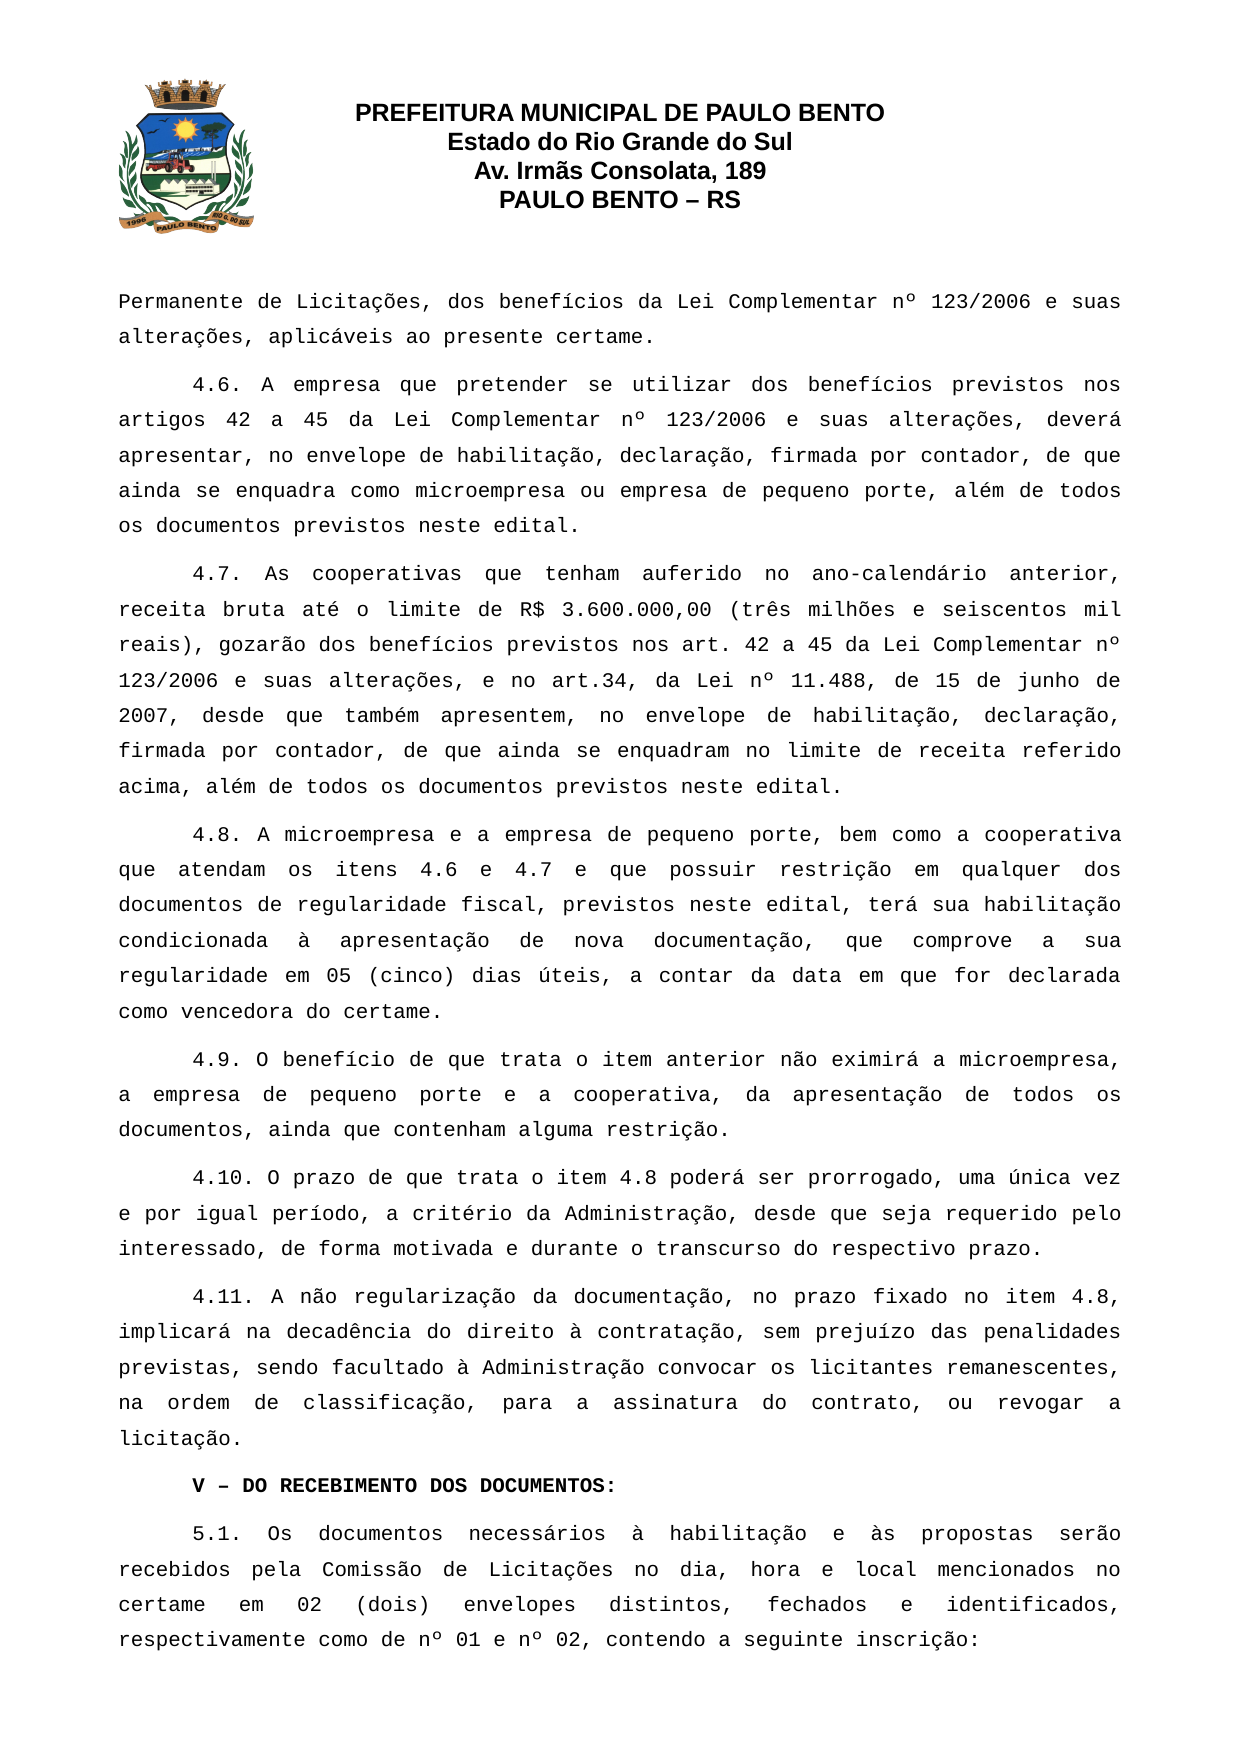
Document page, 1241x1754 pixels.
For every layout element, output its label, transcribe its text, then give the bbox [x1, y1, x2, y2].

text 4.11. A não regularização da documentação, no prazo fixado no item 4.8, implicará na decadência do direito à contratação, sem prejuízo das penalidades previstas, sendo facultado à Administração convocar os licitantes remanescentes, na ordem de classificação, para a assinatura do contrato, ou revogar a licitação. [118, 1286, 1122, 1451]
text 4.8. A microempresa e a empresa de pequeno porte, bem como a cooperativa que atendam os itens 4.6 e 4.7 e que possuir restrição em qualquer dos documentos de regularidade fiscal, previstos neste edital, terá sua habilitação condicionada à apresentação de nova documentação, que comprove a sua regularidade em 05 (cinco) dias úteis, a contar da data em que for declarada como vencedora do certame. [118, 824, 1122, 1024]
text V – DO RECEBIMENTO DOS DOCUMENTOS: [118, 1475, 1122, 1499]
text 4.10. O prazo de que trata o item 4.8 poderá ser prorrogado, uma única vez e por igual período, a critério da Administração, desde que seja requerido pelo interessado, de forma motivada e durante o transcurso do respectivo prazo. [118, 1167, 1122, 1262]
picture [118, 78, 254, 234]
text 4.7. As cooperativas que tenham auferido no ano-calendário anterior, receita bruta até o limite de R$ 3.600.000,00 (três milhões e seiscentos mil reais), gozarão dos benefícios previstos nos art. 42 a 45 da Lei Complementar nº 123/2006 e suas alterações, e no art.34, da Lei nº 11.488, de 15 de junho de 2007, desde que também apresentem, no envelope de habilitação, declaração, firmada por contador, de que ainda se enquadram no limite de receita referido acima, além de todos os documentos previstos neste edital. [118, 563, 1122, 799]
text 4.6. A empresa que pretender se utilizar dos benefícios previstos nos artigos 42 a 45 da Lei Complementar nº 123/2006 e suas alterações, deverá apresentar, no envelope de habilitação, declaração, firmada por contador, de que ainda se enquadra como microempresa ou empresa de pequeno porte, além de todos os documentos previstos neste edital. [118, 374, 1122, 539]
text Permanente de Licitações, dos benefícios da Lei Complementar nº 123/2006 e suas alterações, aplicáveis ao presente certame. [118, 291, 1122, 350]
text 5.1. Os documentos necessários à habilitação e às propostas serão recebidos pela Comissão de Licitações no dia, hora e local mencionados no certame em 02 (dois) envelopes distintos, fechados e identificados, respectivamente como de nº 01 e nº 02, contendo a seguinte inscrição: [118, 1523, 1122, 1653]
text 4.9. O benefício de que trata o item anterior não eximirá a microempresa, a empresa de pequeno porte e a cooperativa, da apresentação de todos os documentos, ainda que contenham alguma restrição. [118, 1048, 1122, 1143]
